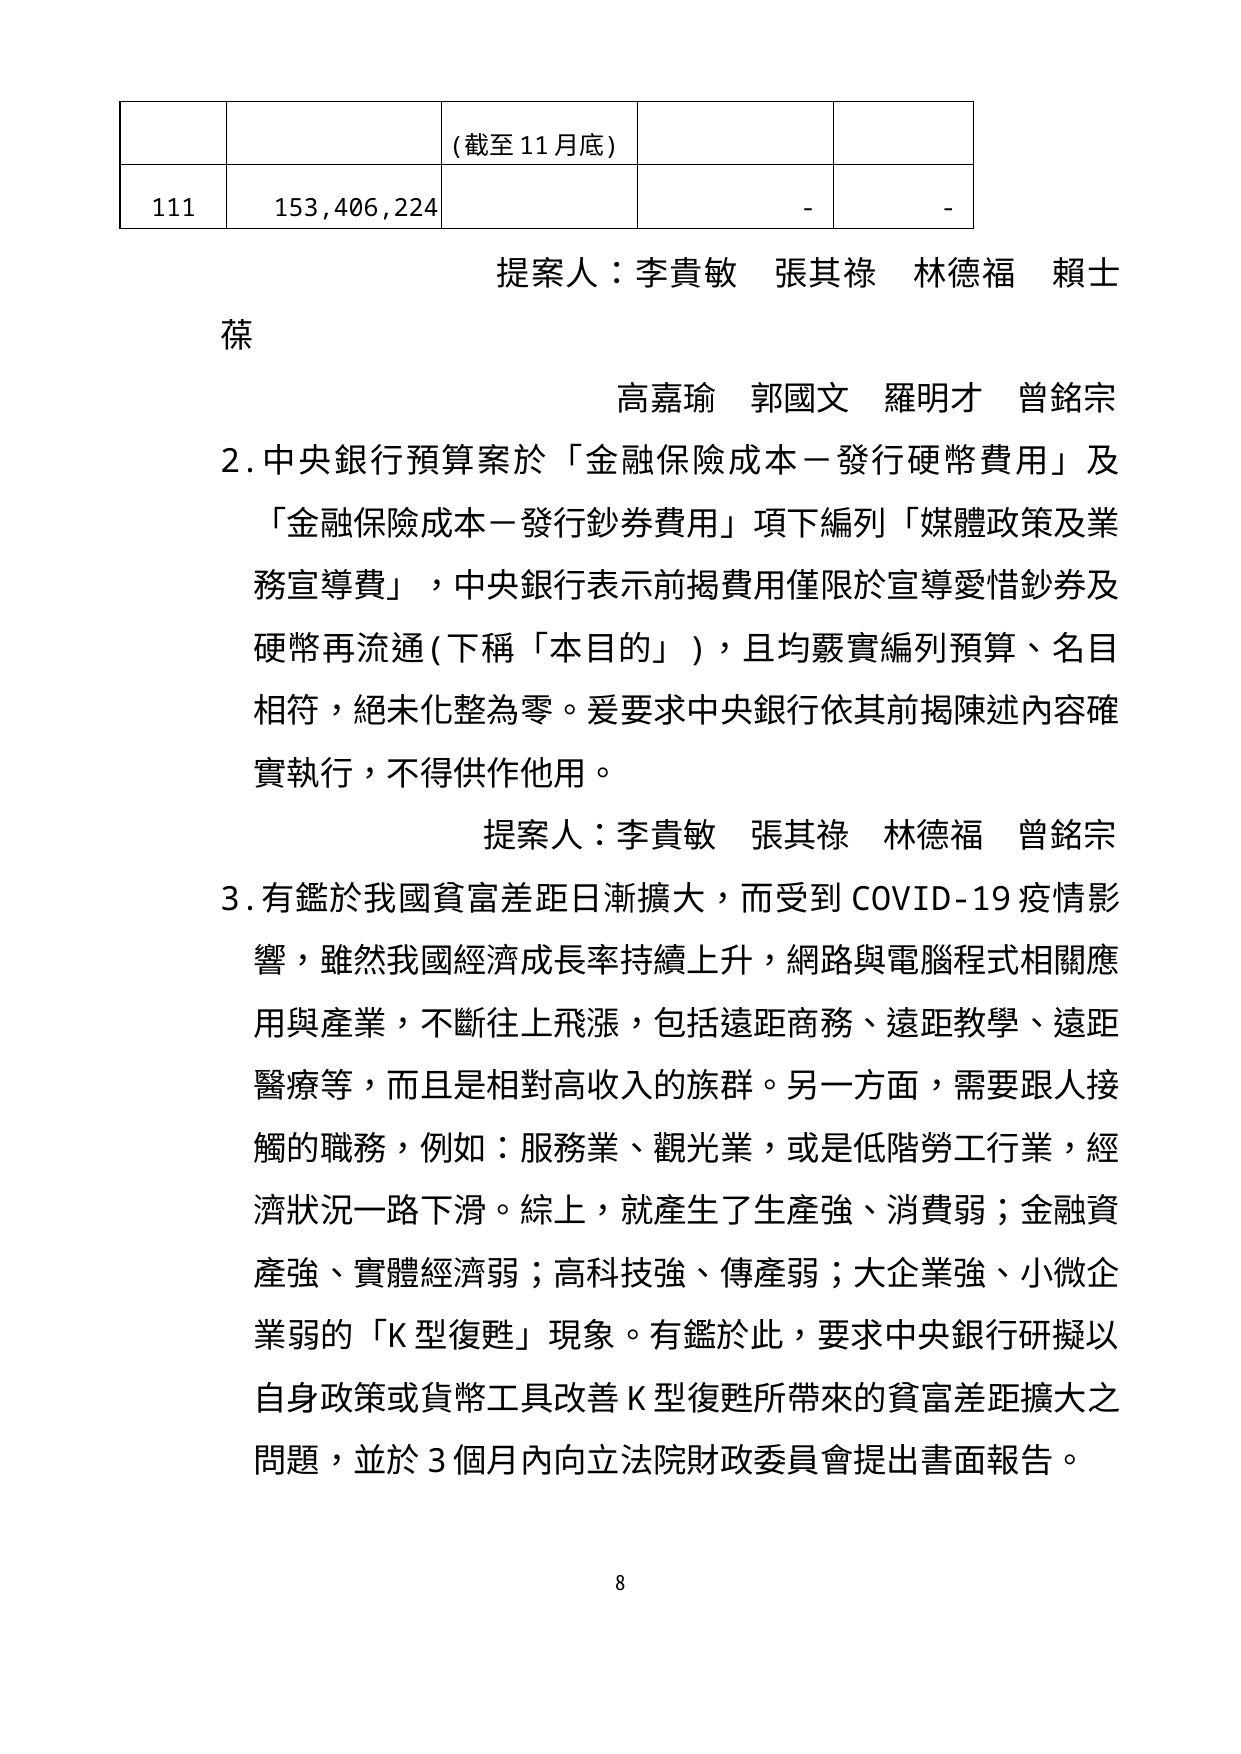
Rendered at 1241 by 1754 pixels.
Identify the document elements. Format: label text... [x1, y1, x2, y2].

table_cell - [834, 102, 973, 164]
table_cell - [638, 102, 833, 164]
subtitle 提案人：李貴敏 張其祿 林德福 賴士葆 [220, 229, 1120, 354]
subtitle 3.有鑑於我國貧富差距日漸擴大，而受到COVID-19疫情影響，雖然我國經濟成長率持續上升，網路與電腦程式相關應用與產業，不斷往上飛漲，包括遠距商務、遠距教學、遠距醫療等，而且是相對高收入的族群。另一方面，需要跟人接觸的職務，例如：服務業、觀光業，或是低階勞工行業，經濟狀況一路下滑。綜上，就產生了生產強、消費弱；金融資產強、實體經濟弱；高科技強、傳產弱；大企業強、小微企業弱的「K型復甦」現象。有鑑於此，要求中央銀行研擬以自身政策或貨幣工具改善K型復甦所帶來的貧富差距擴大之問題，並於3個月內向立法院財政委員會提出書面報告。 [220, 854, 1120, 1479]
table_cell 111 [121, 165, 226, 228]
subtitle 2.中央銀行預算案於「金融保險成本－發行硬幣費用」及「金融保險成本－發行鈔券費用」項下編列「媒體政策及業務宣導費」，中央銀行表示前揭費用僅限於宣導愛惜鈔券及硬幣再流通(下稱「本目的」)，且均覈實編列預算、名目相符，絕未化整為零。爰要求中央銀行依其前揭陳述內容確實執行，不得供作他用。 [220, 416, 1120, 791]
table_cell [442, 165, 637, 228]
table_cell [227, 102, 441, 164]
table_cell - [834, 165, 973, 228]
subtitle 提案人：李貴敏 張其祿 林德福 曾銘宗 [220, 791, 1120, 854]
table_cell (截至11月底) [442, 102, 637, 164]
subtitle 高嘉瑜 郭國文 羅明才 曾銘宗 [220, 354, 1120, 416]
table_cell [121, 102, 226, 164]
table_cell 153,406,224 [227, 165, 441, 228]
table_cell - [638, 165, 833, 228]
